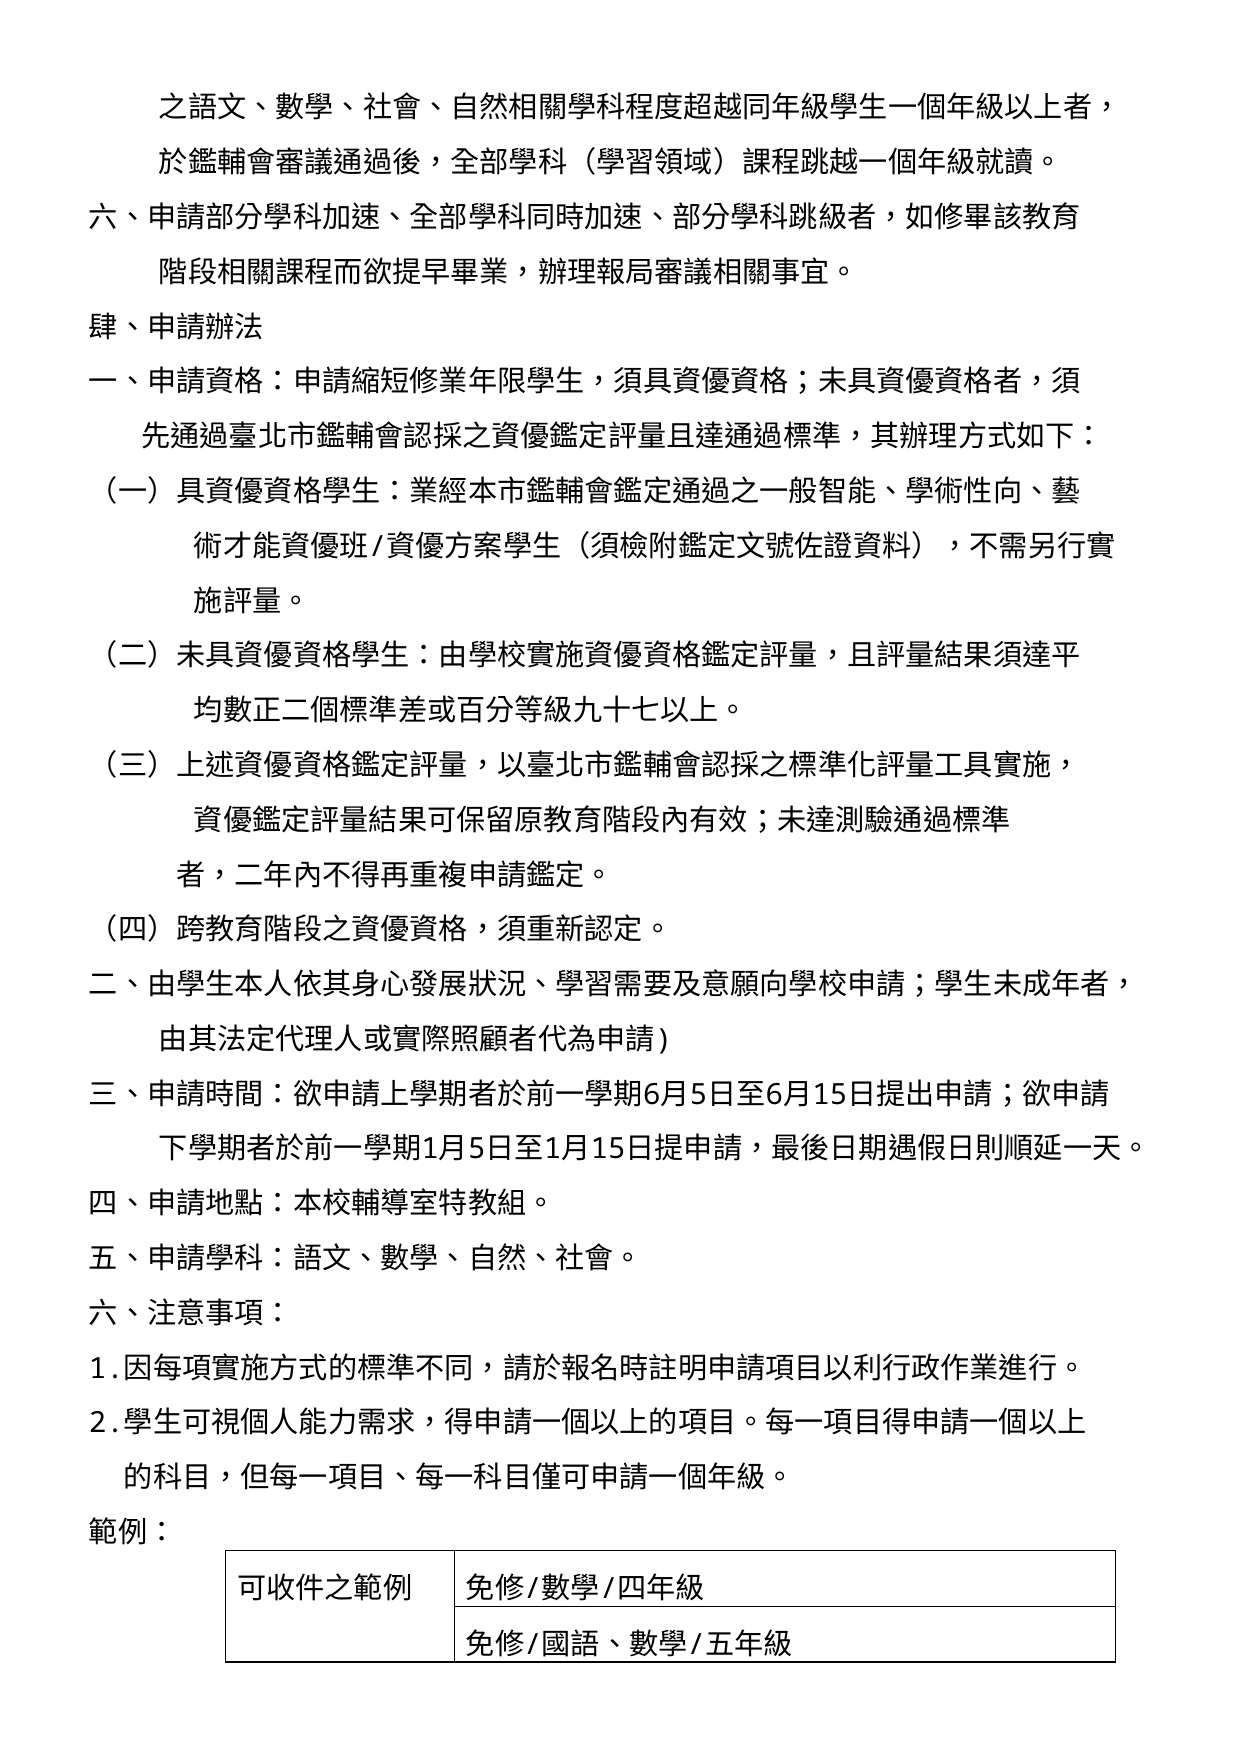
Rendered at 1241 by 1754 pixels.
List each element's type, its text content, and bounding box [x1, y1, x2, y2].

text 先通過臺北市鑑輔會認採之資優鑑定評量且達通過標準，其辦理方式如下： [89, 417, 1152, 454]
text 的科目，但每一項目、每一科目僅可申請一個年級。 [89, 1458, 1152, 1495]
text （四）跨教育階段之資優資格，須重新認定。 [89, 911, 1152, 947]
text 由其法定代理人或實際照顧者代為申請) [89, 1020, 1152, 1057]
text 範例： [89, 1513, 1152, 1550]
text 1.因每項實施方式的標準不同，請於報名時註明申請項目以利行政作業進行。 [89, 1349, 1152, 1385]
text 肆、申請辦法 [89, 308, 1152, 344]
text 六、申請部分學科加速、全部學科同時加速、部分學科跳級者，如修畢該教育 [89, 198, 1152, 235]
text 2.學生可視個人能力需求，得申請一個以上的項目。每一項目得申請一個以上 [89, 1404, 1152, 1440]
text 四、申請地點：本校輔導室特教組。 [89, 1184, 1152, 1221]
text 階段相關課程而欲提早畢業，辦理報局審議相關事宜。 [89, 253, 1152, 289]
text 術才能資優班/資優方案學生（須檢附鑑定文號佐證資料），不需另行實 [89, 527, 1152, 563]
text 施評量。 [89, 582, 1152, 618]
text （三）上述資優資格鑑定評量，以臺北市鑑輔會認採之標準化評量工具實施， [89, 746, 1152, 783]
text 一、申請資格：申請縮短修業年限學生，須具資優資格；未具資優資格者，須 [89, 363, 1152, 399]
text （一）具資優資格學生：業經本市鑑輔會鑑定通過之一般智能、學術性向、藝 [89, 472, 1152, 509]
text 資優鑑定評量結果可保留原教育階段內有效；未達測驗通過標準 [89, 801, 1152, 837]
table_header 可收件之範例 [226, 1551, 454, 1661]
text 下學期者於前一學期1月5日至1月15日提申請，最後日期遇假日則順延一天。 [89, 1130, 1152, 1166]
table_cell 免修/國語、數學/五年級 [455, 1607, 1115, 1661]
text 均數正二個標準差或百分等級九十七以上。 [89, 691, 1152, 728]
table_header 免修/數學/四年級 [455, 1551, 1115, 1606]
text 二、由學生本人依其身心發展狀況、學習需要及意願向學校申請；學生未成年者， [89, 965, 1152, 1002]
text 者，二年內不得再重複申請鑑定。 [89, 856, 1152, 892]
text 五、申請學科：語文、數學、自然、社會。 [89, 1239, 1152, 1276]
text 之語文、數學、社會、自然相關學科程度超越同年級學生一個年級以上者， [89, 89, 1152, 125]
text 三、申請時間：欲申請上學期者於前一學期6月5日至6月15日提出申請；欲申請 [89, 1075, 1152, 1111]
text 於鑑輔會審議通過後，全部學科（學習領域）課程跳越一個年級就讀。 [89, 143, 1152, 180]
text 六、注意事項： [89, 1294, 1152, 1331]
text （二）未具資優資格學生：由學校實施資優資格鑑定評量，且評量結果須達平 [89, 637, 1152, 673]
